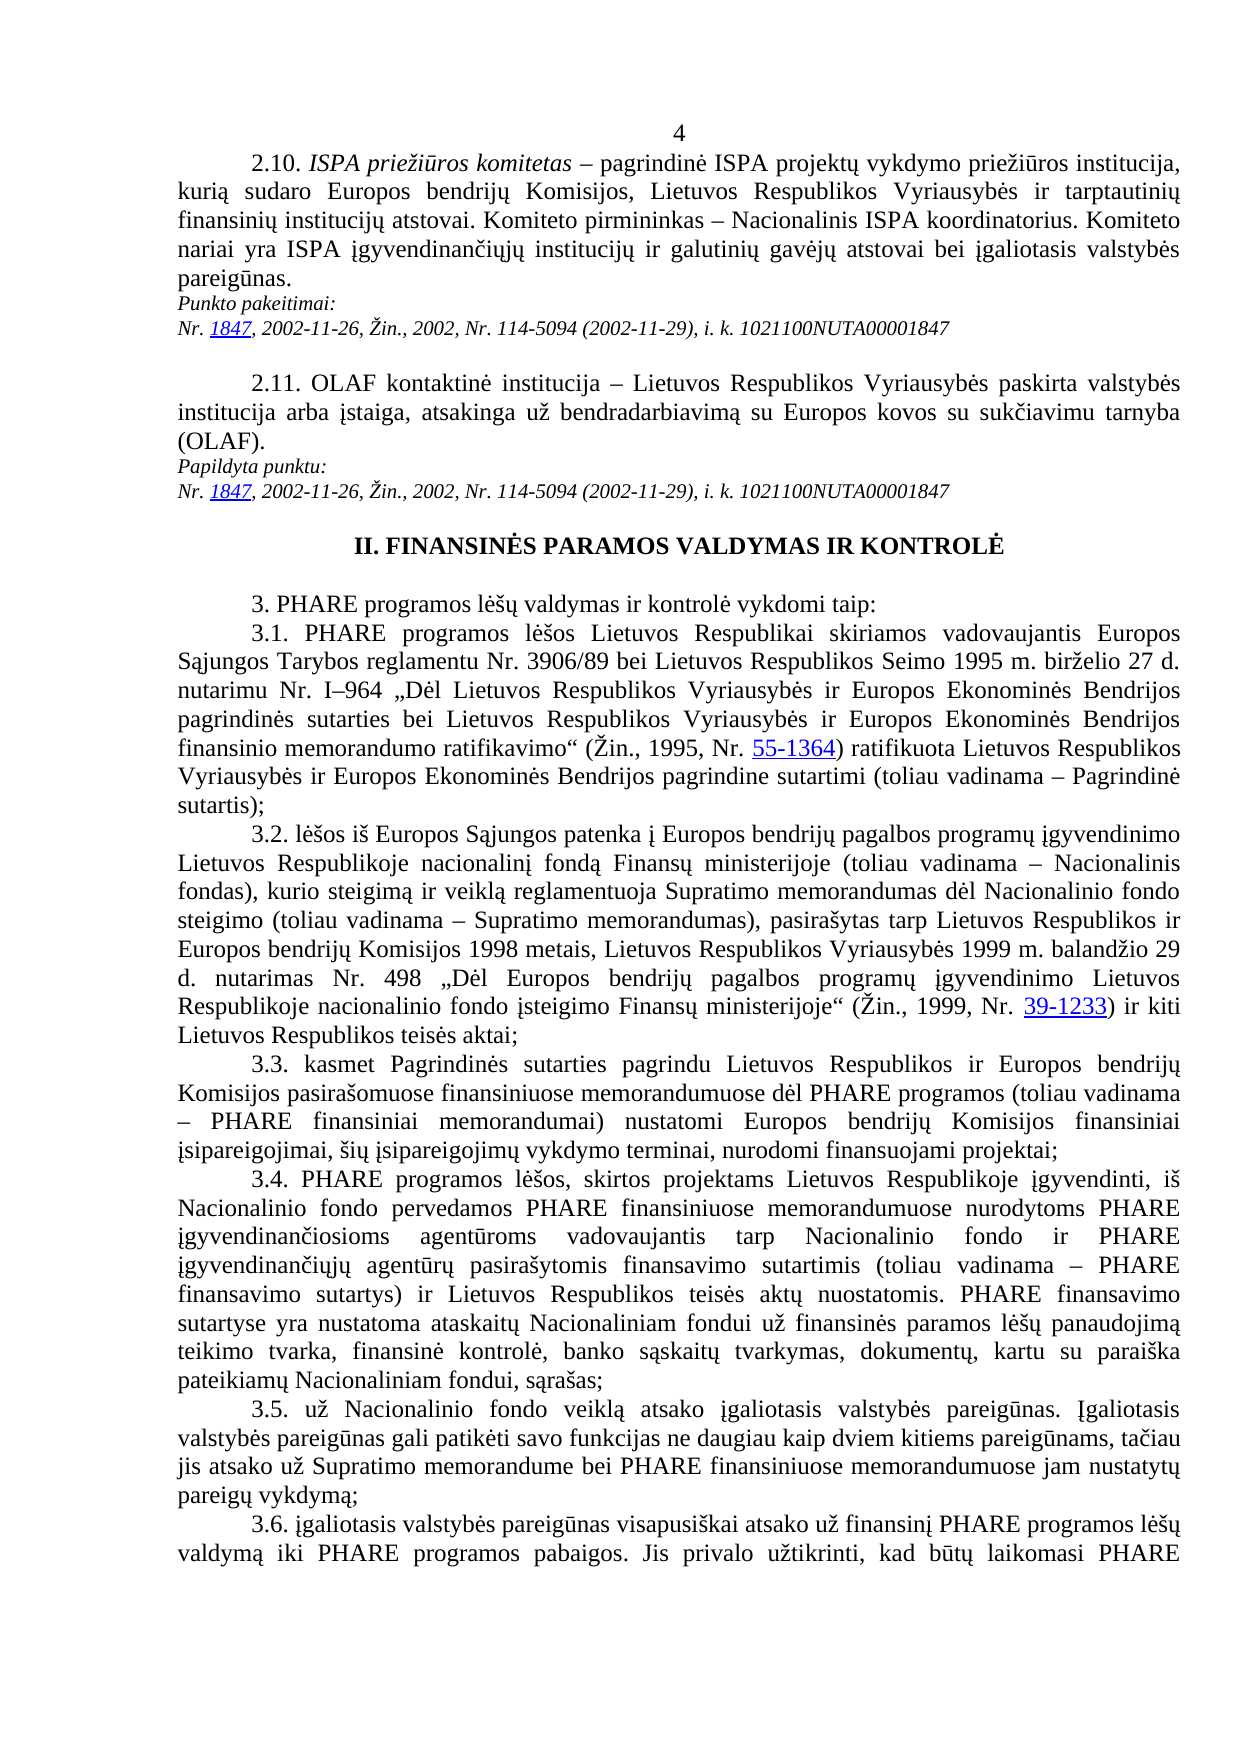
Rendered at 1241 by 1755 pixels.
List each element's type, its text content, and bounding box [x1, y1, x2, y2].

text 3.2. lėšos iš Europos Sąjungos patenka į Europos bendrijų pagalbos programų įgyvendinimo Lietuvos Respublikoje nacionalinį fondą Finansų ministerijoje (toliau vadinama – Nacionalinis fondas), kurio steigimą ir veiklą reglamentuoja Supratimo memorandumas dėl Nacionalinio fondo steigimo (toliau vadinama – Supratimo memorandumas), pasirašytas tarp Lietuvos Respublikos ir Europos bendrijų Komisijos 1998 metais, Lietuvos Respublikos Vyriausybės 1999 m. balandžio 29 d. nutarimas Nr. 498 „Dėl Europos bendrijų pagalbos programų įgyvendinimo Lietuvos Respublikoje nacionalinio fondo įsteigimo Finansų ministerijoje“ (Žin., 1999, Nr. 39-1233) ir kiti Lietuvos Respublikos teisės aktai; [177, 819, 1181, 1049]
text Papildyta punktu: [177, 454, 1181, 478]
text Nr. 1847, 2002-11-26, Žin., 2002, Nr. 114-5094 (2002-11-29), i. k. 1021100NUTA00001847 [177, 315, 1181, 339]
text II. FINANSINĖS PARAMOS VALDYMAS IR KONTROLĖ [177, 531, 1181, 560]
text Punkto pakeitimai: [177, 291, 1181, 315]
text 3.5. už Nacionalinio fondo veiklą atsako įgaliotasis valstybės pareigūnas. Įgaliotasis valstybės pareigūnas gali patikėti savo funkcijas ne daugiau kaip dviem kitiems pareigūnams, tačiau jis atsako už Supratimo memorandume bei PHARE finansiniuose memorandumuose jam nustatytų pareigų vykdymą; [177, 1394, 1181, 1509]
text 2.11. OLAF kontaktinė institucija – Lietuvos Respublikos Vyriausybės paskirta valstybės institucija arba įstaiga, atsakinga už bendradarbiavimą su Europos kovos su sukčiavimu tarnyba (OLAF). [177, 368, 1181, 454]
text 3.3. kasmet Pagrindinės sutarties pagrindu Lietuvos Respublikos ir Europos bendrijų Komisijos pasirašomuose finansiniuose memorandumuose dėl PHARE programos (toliau vadinama – PHARE finansiniai memorandumai) nustatomi Europos bendrijų Komisijos finansiniai įsipareigojimai, šių įsipareigojimų vykdymo terminai, nurodomi finansuojami projektai; [177, 1049, 1181, 1164]
text Nr. 1847, 2002-11-26, Žin., 2002, Nr. 114-5094 (2002-11-29), i. k. 1021100NUTA00001847 [177, 478, 1181, 503]
text 3.1. PHARE programos lėšos Lietuvos Respublikai skiriamos vadovaujantis Europos Sąjungos Tarybos reglamentu Nr. 3906/89 bei Lietuvos Respublikos Seimo 1995 m. birželio 27 d. nutarimu Nr. I–964 „Dėl Lietuvos Respublikos Vyriausybės ir Europos Ekonominės Bendrijos pagrindinės sutarties bei Lietuvos Respublikos Vyriausybės ir Europos Ekonominės Bendrijos finansinio memorandumo ratifikavimo“ (Žin., 1995, Nr. 55-1364) ratifikuota Lietuvos Respublikos Vyriausybės ir Europos Ekonominės Bendrijos pagrindine sutartimi (toliau vadinama – Pagrindinė sutartis); [177, 618, 1181, 819]
text 2.10. ISPA priežiūros komitetas – pagrindinė ISPA projektų vykdymo priežiūros institucija, kurią sudaro Europos bendrijų Komisijos, Lietuvos Respublikos Vyriausybės ir tarptautinių finansinių institucijų atstovai. Komiteto pirmininkas – Nacionalinis ISPA koordinatorius. Komiteto nariai yra ISPA įgyvendinančiųjų institucijų ir galutinių gavėjų atstovai bei įgaliotasis valstybės pareigūnas. [177, 148, 1181, 291]
text 3.6. įgaliotasis valstybės pareigūnas visapusiškai atsako už finansinį PHARE programos lėšų valdymą iki PHARE programos pabaigos. Jis privalo užtikrinti, kad būtų laikomasi PHARE [177, 1509, 1181, 1566]
text 3.4. PHARE programos lėšos, skirtos projektams Lietuvos Respublikoje įgyvendinti, iš Nacionalinio fondo pervedamos PHARE finansiniuose memorandumuose nurodytoms PHARE įgyvendinančiosioms agentūroms vadovaujantis tarp Nacionalinio fondo ir PHARE įgyvendinančiųjų agentūrų pasirašytomis finansavimo sutartimis (toliau vadinama – PHARE finansavimo sutartys) ir Lietuvos Respublikos teisės aktų nuostatomis. PHARE finansavimo sutartyse yra nustatoma ataskaitų Nacionaliniam fondui už finansinės paramos lėšų panaudojimą teikimo tvarka, finansinė kontrolė, banko sąskaitų tvarkymas, dokumentų, kartu su paraiška pateikiamų Nacionaliniam fondui, sąrašas; [177, 1164, 1181, 1394]
text 3. PHARE programos lėšų valdymas ir kontrolė vykdomi taip: [177, 589, 1181, 618]
